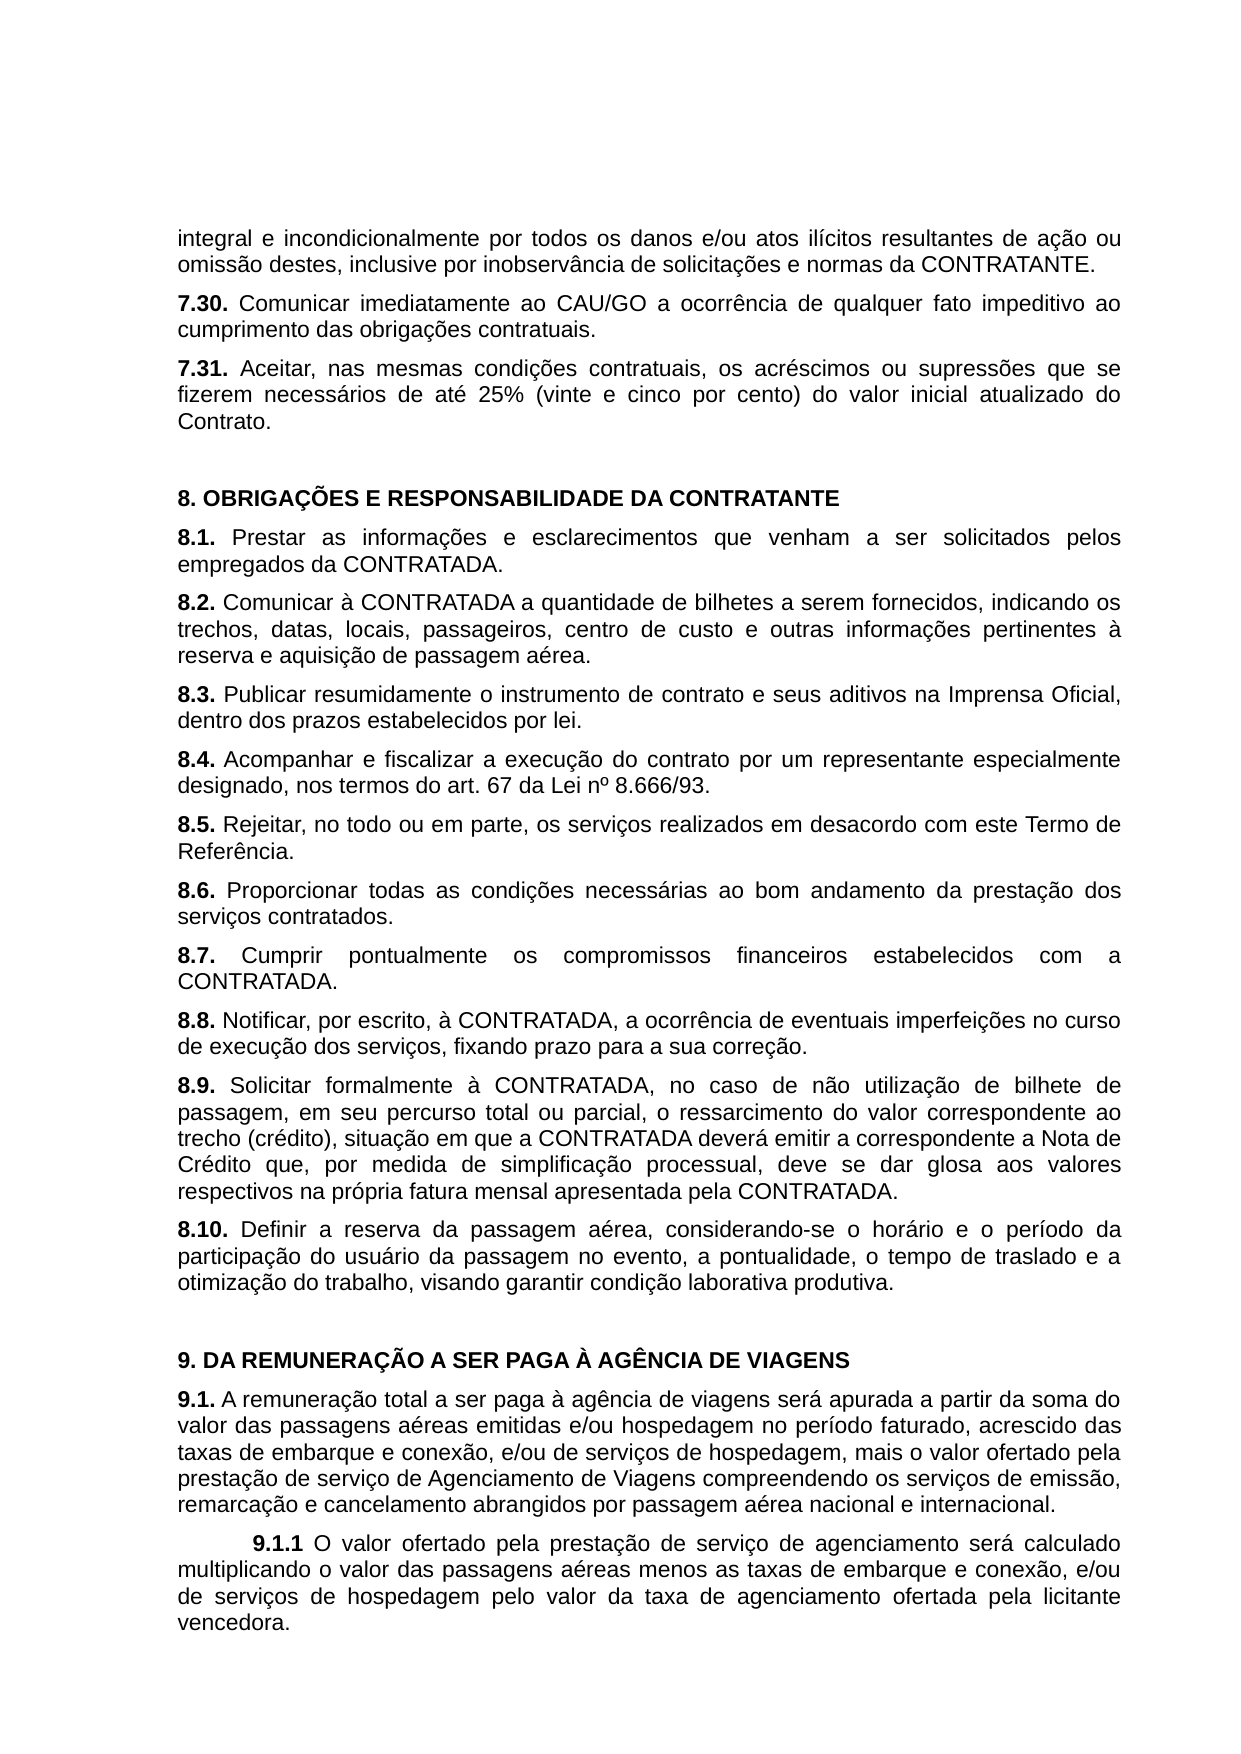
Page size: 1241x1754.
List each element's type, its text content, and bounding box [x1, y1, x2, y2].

text 8.8. Notificar, por escrito, à CONTRATADA, a ocorrência de eventuais imperfeições no curso de execução dos serviços, fixando prazo para a sua correção. [177, 1007, 1122, 1060]
text 8.1. Prestar as informações e esclarecimentos que venham a ser solicitados pelos empregados da CONTRATADA. [177, 524, 1122, 577]
text 8.3. Publicar resumidamente o instrumento de contrato e seus aditivos na Imprensa Oficial, dentro dos prazos estabelecidos por lei. [177, 681, 1122, 734]
text 7.30. Comunicar imediatamente ao CAU/GO a ocorrência de qualquer fato impeditivo ao cumprimento das obrigações contratuais. [177, 290, 1122, 342]
text 8.9. Solicitar formalmente à CONTRATADA, no caso de não utilização de bilhete de passagem, em seu percurso total ou parcial, o ressarcimento do valor correspondente ao trecho (crédito), situação em que a CONTRATADA deverá emitir a correspondente a Nota de Crédito que, por medida de simplificação processual, deve se dar glosa aos valores respectivos na própria fatura mensal apresentada pela CONTRATADA. [177, 1072, 1122, 1204]
text 8.2. Comunicar à CONTRATADA a quantidade de bilhetes a serem fornecidos, indicando os trechos, datas, locais, passageiros, centro de custo e outras informações pertinentes à reserva e aquisição de passagem aérea. [177, 589, 1122, 668]
text 8.6. Proporcionar todas as condições necessárias ao bom andamento da prestação dos serviços contratados. [177, 877, 1122, 929]
text integral e incondicionalmente por todos os danos e/ou atos ilícitos resultantes de ação ou omissão destes, inclusive por inobservância de solicitações e normas da CONTRATANTE. [177, 224, 1122, 277]
text 8.4. Acompanhar e fiscalizar a execução do contrato por um representante especialmente designado, nos termos do art. 67 da Lei nº 8.666/93. [177, 746, 1122, 799]
text 8.10. Definir a reserva da passagem aérea, considerando-se o horário e o período da participação do usuário da passagem no evento, a pontualidade, o tempo de traslado e a otimização do trabalho, visando garantir condição laborativa produtiva. [177, 1216, 1122, 1296]
text 9.1.1 O valor ofertado pela prestação de serviço de agenciamento será calculado multiplicando o valor das passagens aéreas menos as taxas de embarque e conexão, e/ou de serviços de hospedagem pelo valor da taxa de agenciamento ofertada pela licitante vencedora. [177, 1530, 1122, 1635]
text 8. OBRIGAÇÕES E RESPONSABILIDADE DA CONTRATANTE [177, 485, 1122, 512]
text 8.7. Cumprir pontualmente os compromissos financeiros estabelecidos com a CONTRATADA. [177, 942, 1122, 994]
text 9.1. A remuneração total a ser paga à agência de viagens será apurada a partir da soma do valor das passagens aéreas emitidas e/ou hospedagem no período faturado, acrescido das taxas de embarque e conexão, e/ou de serviços de hospedagem, mais o valor ofertado pela prestação de serviço de Agenciamento de Viagens compreendendo os serviços de emissão, remarcação e cancelamento abrangidos por passagem aérea nacional e internacional. [177, 1386, 1122, 1517]
text 8.5. Rejeitar, no todo ou em parte, os serviços realizados em desacordo com este Termo de Referência. [177, 811, 1122, 864]
text 9. DA REMUNERAÇÃO A SER PAGA À AGÊNCIA DE VIAGENS [177, 1347, 1122, 1373]
text 7.31. Aceitar, nas mesmas condições contratuais, os acréscimos ou supressões que se fizerem necessários de até 25% (vinte e cinco por cento) do valor inicial atualizado do Contrato. [177, 355, 1122, 434]
